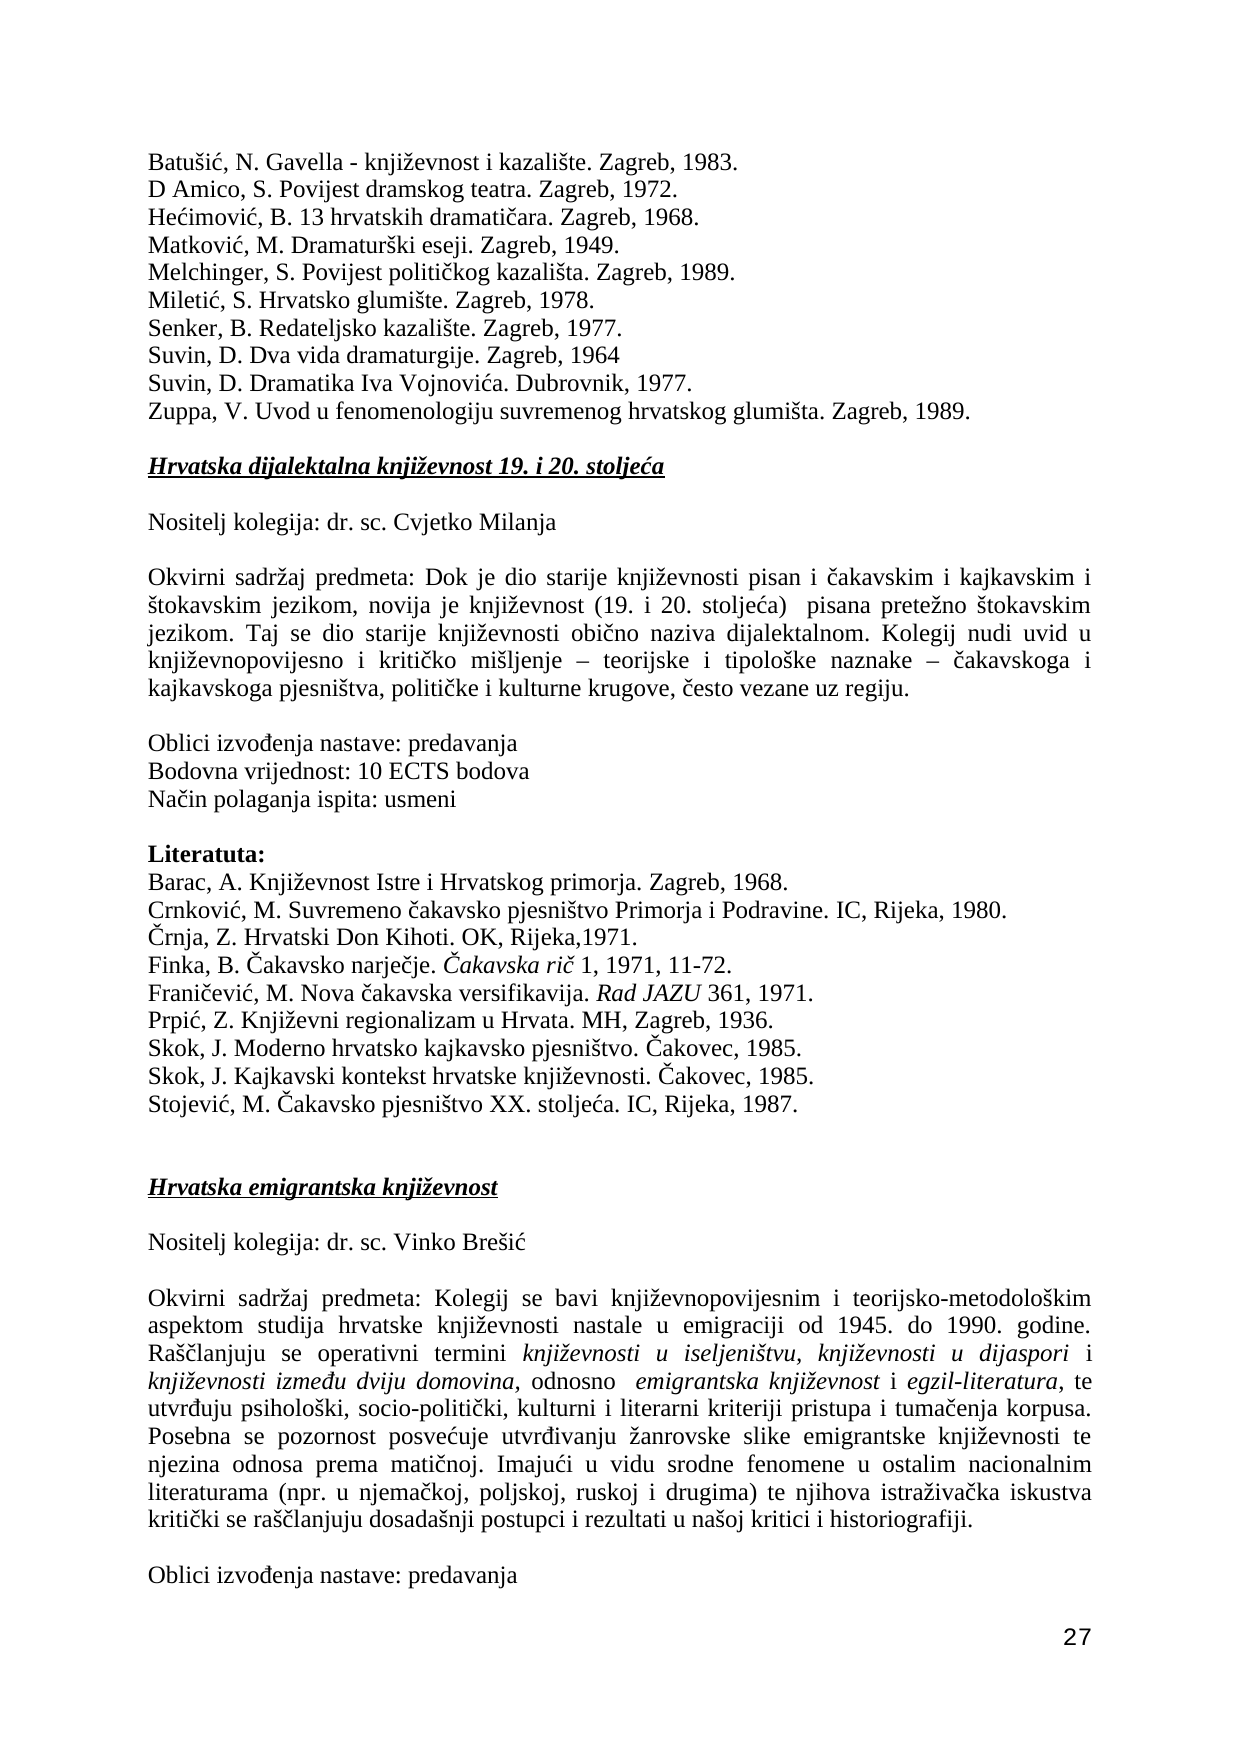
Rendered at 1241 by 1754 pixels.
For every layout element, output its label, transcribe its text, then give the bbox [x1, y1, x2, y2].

text Hećimović, B. 13 hrvatskih dramatičara. Zagreb, 1968. [148, 203, 1092, 231]
text Okvirni sadržaj predmeta: Kolegij se bavi književnopovijesnim i teorijsko-metodološkim aspektom studija hrvatske književnosti nastale u emigraciji od 1945. do 1990. godine. Raščlanjuju se operativni termini književnosti u iseljeništvu, književnosti u dijaspori i književnosti između dviju domovina, odnosno emigrantska književnost i egzil-literatura, te utvrđuju psihološki, socio-politički, kulturni i literarni kriteriji pristupa i tumačenja korpusa. Posebna se pozornost posvećuje utvrđivanju žanrovske slike emigrantske književnosti te njezina odnosa prema matičnoj. Imajući u vidu srodne fenomene u ostalim nacionalnim literaturama (npr. u njemačkoj, poljskoj, ruskoj i drugima) te njihova istraživačka iskustva kritički se raščlanjuju dosadašnji postupci i rezultati u našoj kritici i historiografiji. [148, 1284, 1092, 1533]
text Bodovna vrijednost: 10 ECTS bodova [148, 757, 1092, 785]
text Okvirni sadržaj predmeta: Dok je dio starije književnosti pisan i čakavskim i kajkavskim i štokavskim jezikom, novija je književnost (19. i 20. stoljeća) pisana pretežno štokavskim jezikom. Taj se dio starije književnosti obično naziva dijalektalnom. Kolegij nudi uvid u književnopovijesno i kritičko mišljenje – teorijske i tipološke naznake – čakavskoga i kajkavskoga pjesništva, političke i kulturne krugove, često vezane uz regiju. [148, 563, 1092, 702]
text Oblici izvođenja nastave: predavanja [148, 1561, 1092, 1588]
text Skok, J. Moderno hrvatsko kajkavsko pjesništvo. Čakovec, 1985. [148, 1034, 1092, 1062]
text Oblici izvođenja nastave: predavanja [148, 729, 1092, 757]
text Črnja, Z. Hrvatski Don Kihoti. OK, Rijeka,1971. [148, 923, 1092, 951]
text Batušić, N. Gavella - književnost i kazalište. Zagreb, 1983. [148, 148, 1092, 175]
text Crnković, M. Suvremeno čakavsko pjesništvo Primorja i Podravine. IC, Rijeka, 1980. [148, 896, 1092, 923]
text Miletić, S. Hrvatsko glumište. Zagreb, 1978. [148, 286, 1092, 314]
text Matković, M. Dramaturški eseji. Zagreb, 1949. [148, 231, 1092, 258]
subtitle Hrvatska dijalektalna književnost 19. i 20. stoljeća [148, 452, 1092, 480]
text Finka, B. Čakavsko narječje. Čakavska rič 1, 1971, 11-72. [148, 951, 1092, 979]
text Prpić, Z. Književni regionalizam u Hrvata. MH, Zagreb, 1936. [148, 1007, 1092, 1034]
text Stojević, M. Čakavsko pjesništvo XX. stoljeća. IC, Rijeka, 1987. [148, 1090, 1092, 1117]
text Suvin, D. Dva vida dramaturgije. Zagreb, 1964 [148, 342, 1092, 369]
text Skok, J. Kajkavski kontekst hrvatske književnosti. Čakovec, 1985. [148, 1062, 1092, 1090]
text Barac, A. Književnost Istre i Hrvatskog primorja. Zagreb, 1968. [148, 868, 1092, 896]
text Hrvatska emigrantska književnost [148, 1173, 1092, 1201]
text Nositelj kolegija: dr. sc. Vinko Brešić [148, 1228, 1092, 1256]
text Senker, B. Redateljsko kazalište. Zagreb, 1977. [148, 314, 1092, 342]
text Način polaganja ispita: usmeni [148, 785, 1092, 813]
text Franičević, M. Nova čakavska versifikavija. Rad JAZU 361, 1971. [148, 979, 1092, 1007]
text Melchinger, S. Povijest političkog kazališta. Zagreb, 1989. [148, 258, 1092, 286]
text Suvin, D. Dramatika Iva Vojnovića. Dubrovnik, 1977. [148, 369, 1092, 397]
text Zuppa, V. Uvod u fenomenologiju suvremenog hrvatskog glumišta. Zagreb, 1989. [148, 397, 1092, 425]
text D Amico, S. Povijest dramskog teatra. Zagreb, 1972. [148, 175, 1092, 203]
text Literatuta: [148, 840, 1092, 868]
text Nositelj kolegija: dr. sc. Cvjetko Milanja [148, 508, 1092, 536]
